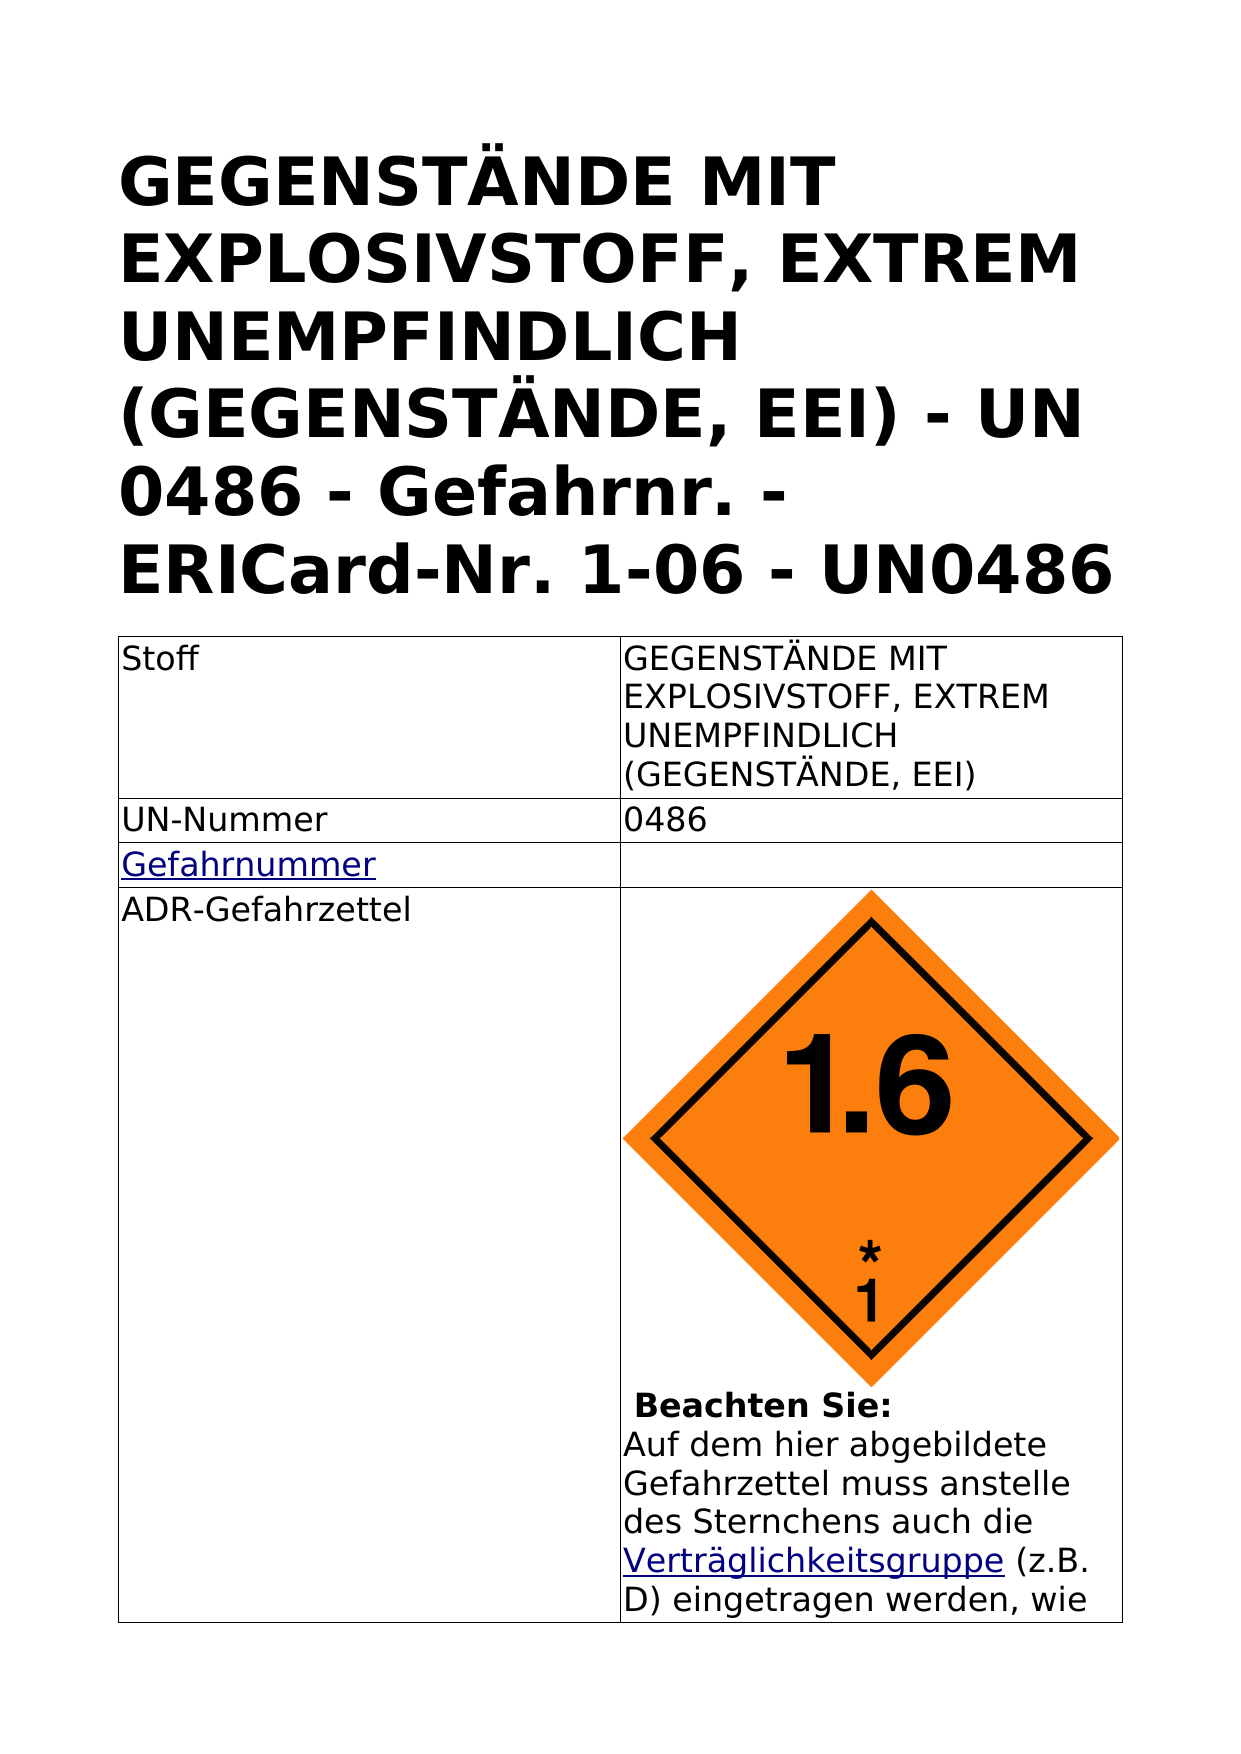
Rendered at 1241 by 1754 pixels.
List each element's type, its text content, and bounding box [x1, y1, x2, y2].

picture [622, 890, 1120, 1387]
table_header Stoff [119, 637, 620, 797]
table_cell ADR-Gefahrzettel [119, 888, 620, 1622]
table_cell Beachten Sie: Auf dem hier abgebildete Gefahrzettel muss anstelle des Sternchens auch die Verträglichkeitsgruppe (z.B. D) eingetragen werden, wie [621, 888, 1122, 1622]
table_cell 0486 [621, 799, 1122, 842]
table_cell [621, 843, 1122, 887]
subtitle GEGENSTÄNDE MIT EXPLOSIVSTOFF, EXTREM UNEMPFINDLICH (GEGENSTÄNDE, EEI) - UN 0486 - Gefahrnr. - ERICard-Nr. 1-06 - UN0486 [118, 143, 1122, 609]
table_header GEGENSTÄNDE MIT EXPLOSIVSTOFF, EXTREM UNEMPFINDLICH (GEGENSTÄNDE, EEI) [621, 637, 1122, 797]
table_cell Gefahrnummer [119, 843, 620, 887]
table_cell UN-Nummer [119, 799, 620, 842]
